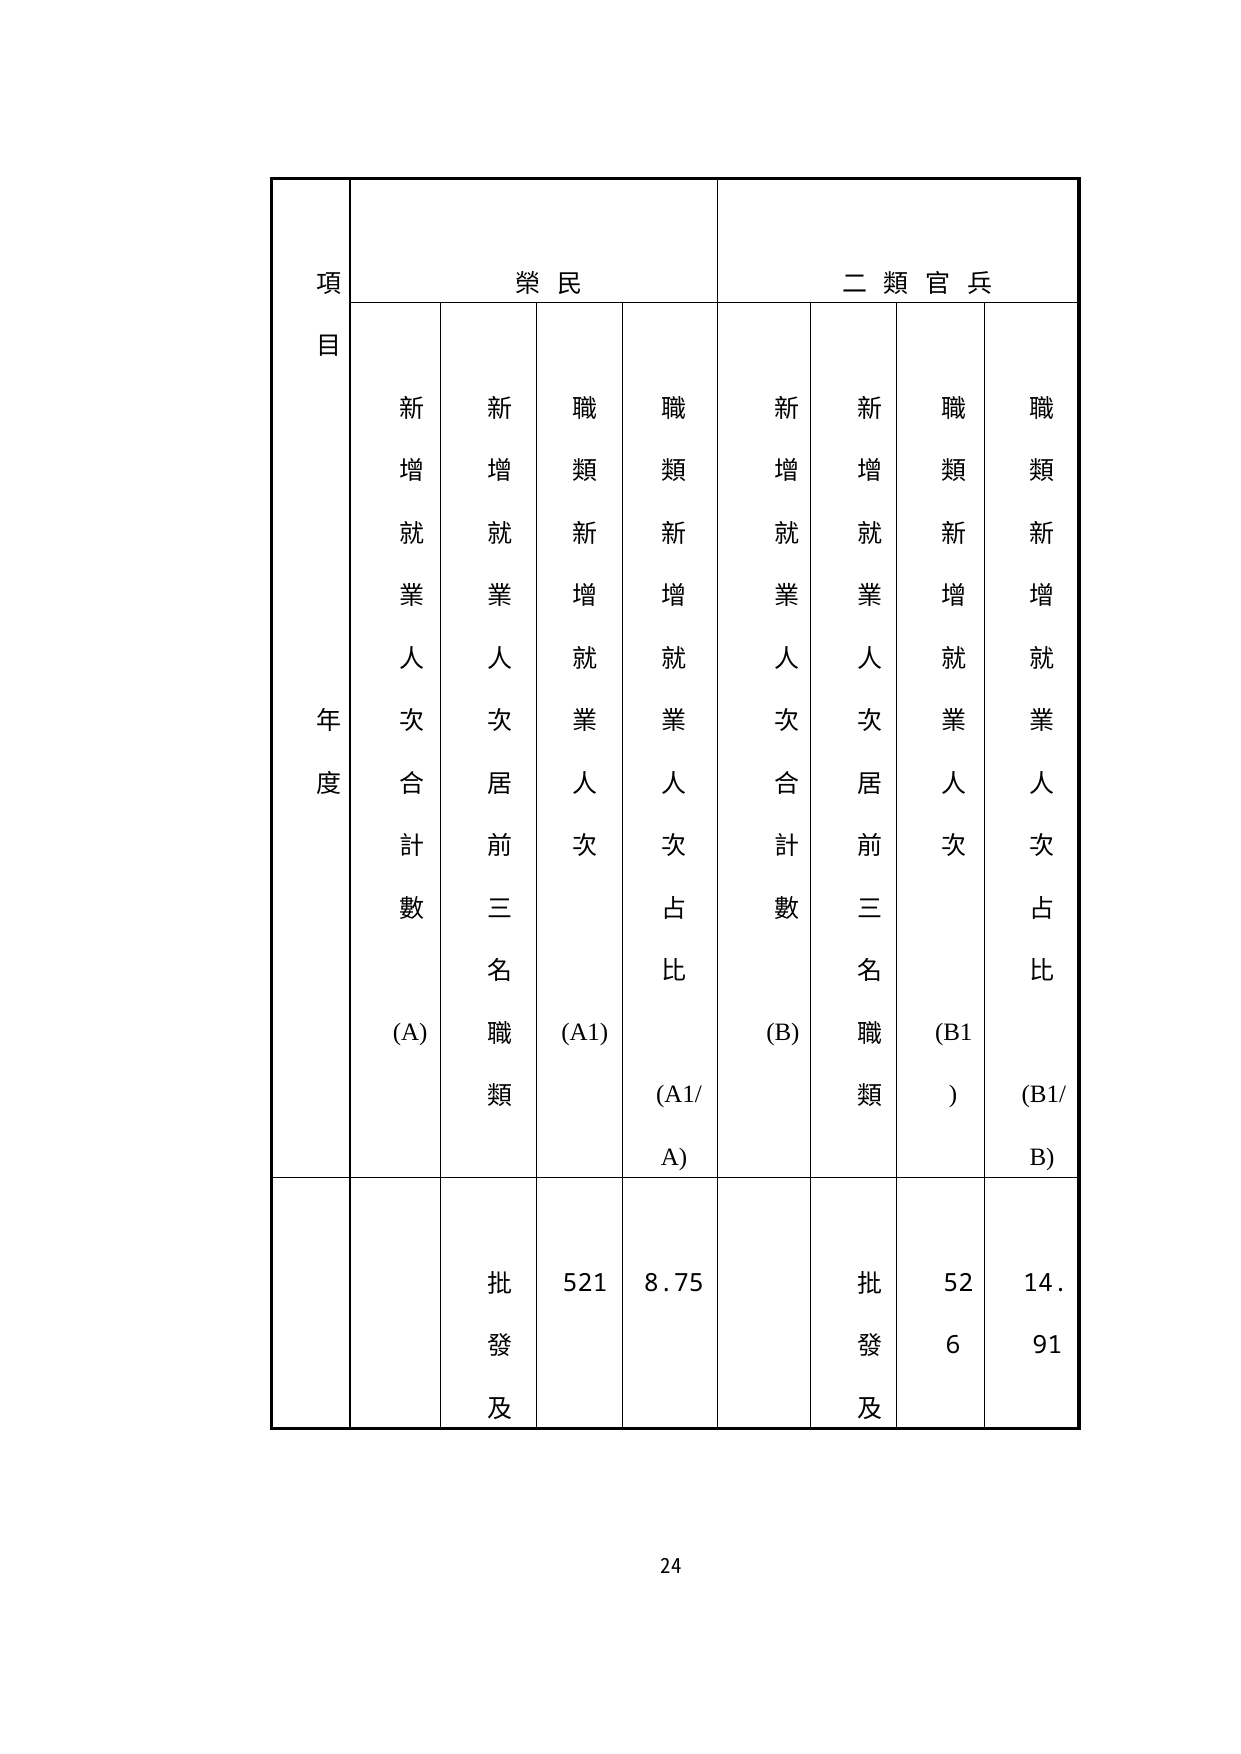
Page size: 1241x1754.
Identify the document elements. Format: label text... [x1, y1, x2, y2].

table_cell 新增就業人次合計數 (A) [351, 303, 440, 1177]
table_cell 職類新增就業人次 (B1) [897, 303, 984, 1177]
table_cell 8.75 [623, 1178, 717, 1427]
table_cell 職類新增就業人次占比 (A1/A) [623, 303, 717, 1177]
table_cell 新增就業人次居前三名職類 [441, 303, 536, 1177]
table_cell 職類新增就業人次占比 (B1/B) [985, 303, 1077, 1177]
table_cell [273, 1178, 349, 1427]
table_header 項目 年度 [273, 180, 349, 1177]
table_cell 職類新增就業人次 (A1) [537, 303, 622, 1177]
table_cell 521 [537, 1178, 622, 1427]
table_cell 14.91 [985, 1178, 1077, 1427]
table_header 榮民 [351, 180, 717, 302]
table_cell 新增就業人次合計數 (B) [718, 303, 810, 1177]
table_cell [351, 1178, 440, 1427]
table_cell 526 [897, 1178, 984, 1427]
table_cell [718, 1178, 810, 1427]
table_header 二類官兵 [718, 180, 1077, 302]
table_cell 批發及 [441, 1178, 536, 1427]
table_cell 新增就業人次居前三名職類 [811, 303, 896, 1177]
table_cell 批發及 [811, 1178, 896, 1427]
